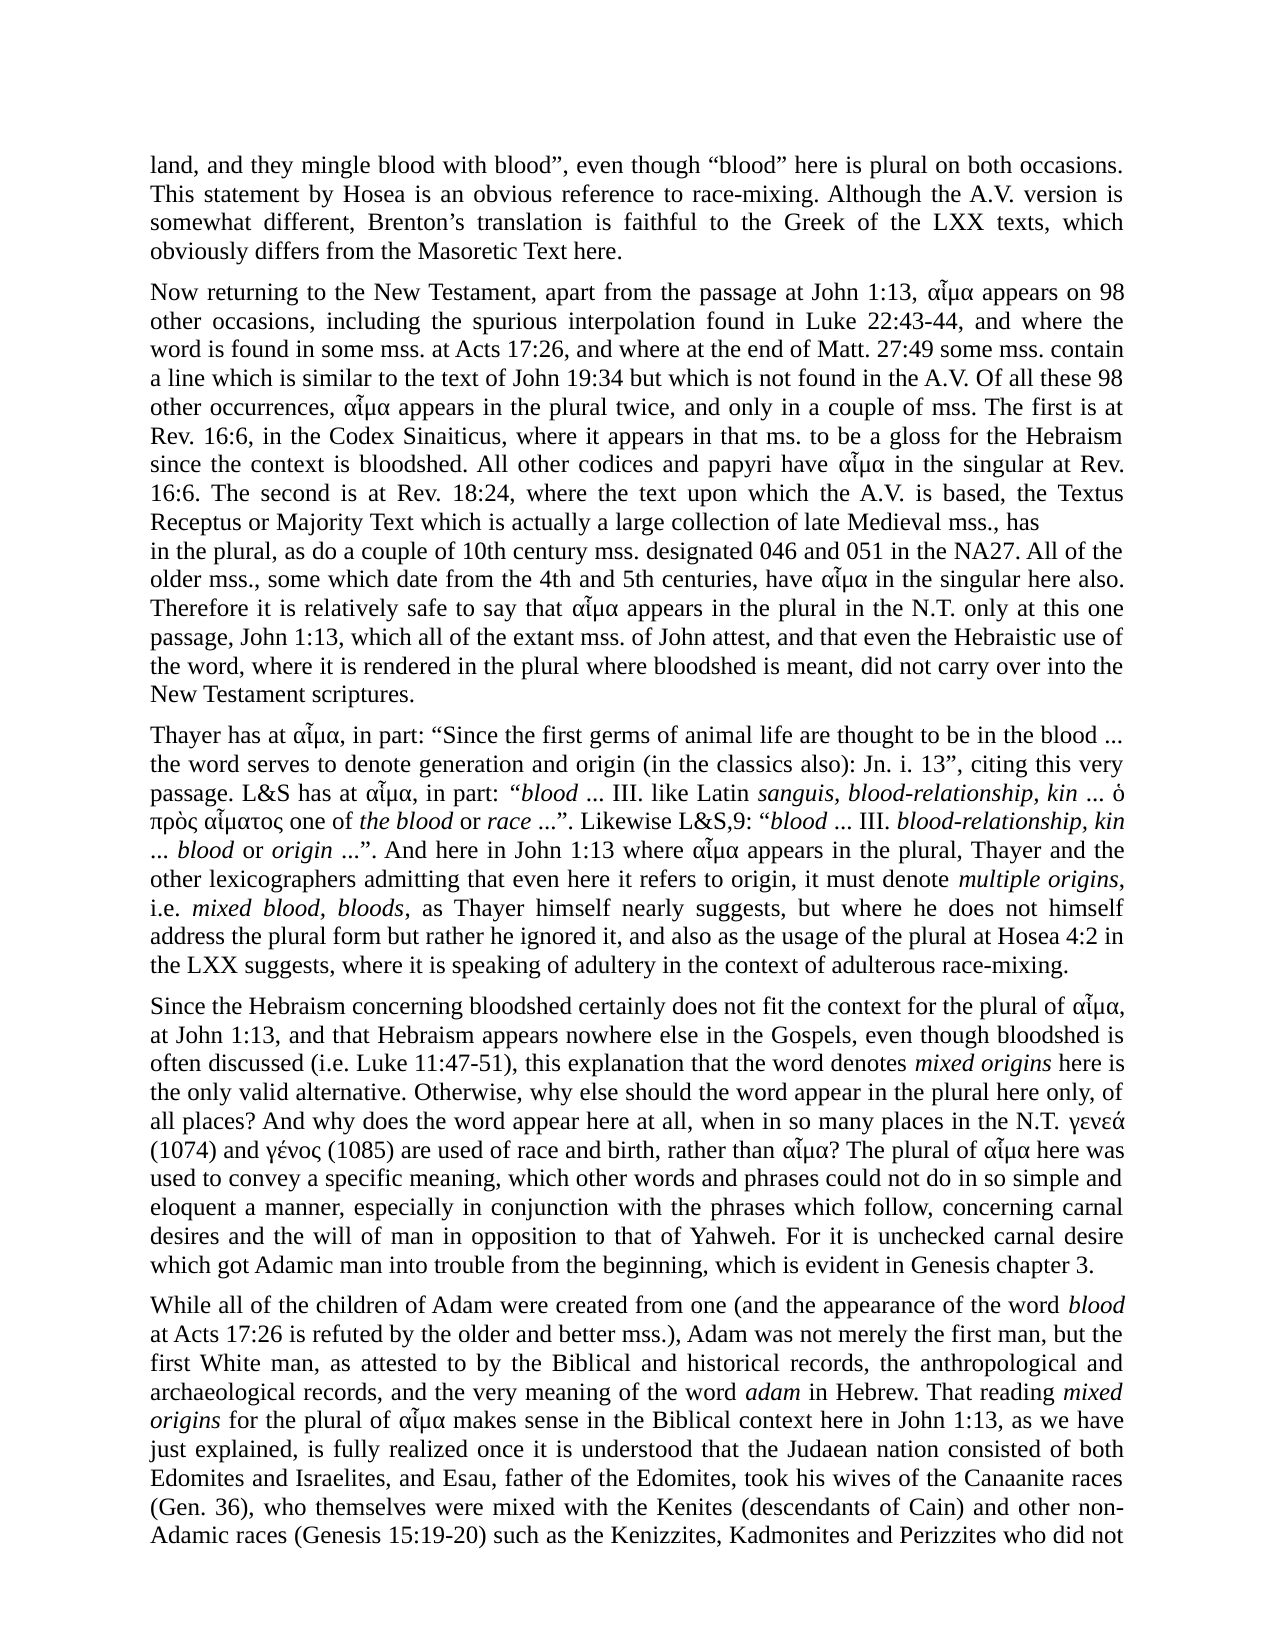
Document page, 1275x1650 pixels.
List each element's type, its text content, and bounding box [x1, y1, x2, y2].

text land, and they mingle blood with blood”, even though “blood” here is plural on both occasions. This statement by Hosea is an obvious reference to race-mixing. Although the A.V. version is somewhat different, Brenton’s translation is faithful to the Greek of the LXX texts, which obviously differs from the Masoretic Text here. [150, 150, 1125, 265]
text Thayer has at αἷμα, in part: “Since the first germs of animal life are thought to be in the blood ... the word serves to denote generation and origin (in the classics also): Jn. i. 13”, citing this very passage. L&S has at αἷμα, in part: “blood ... III. like Latin sanguis, blood-relationship, kin ... ὁ πρὸς αἷματος one of the blood or race ...”. Likewise L&S,9: “blood ... III. blood-relationship, kin ... blood or origin ...”. And here in John 1:13 where αἷμα appears in the plural, Thayer and the other lexicographers admitting that even here it refers to origin, it must denote multiple origins, i.e. mixed blood, bloods, as Thayer himself nearly suggests, but where he does not himself address the plural form but rather he ignored it, and also as the usage of the plural at Hosea 4:2 in the LXX suggests, where it is speaking of adultery in the context of adulterous race-mixing. [150, 720, 1125, 979]
text Since the Hebraism concerning bloodshed certainly does not fit the context for the plural of αἷμα, at John 1:13, and that Hebraism appears nowhere else in the Gospels, even though bloodshed is often discussed (i.e. Luke 11:47-51), this explanation that the word denotes mixed origins here is the only valid alternative. Otherwise, why else should the word appear in the plural here only, of all places? And why does the word appear here at all, when in so many places in the N.T. γενεά (1074) and γένος (1085) are used of race and birth, rather than αἷμα? The plural of αἷμα here was used to convey a specific meaning, which other words and phrases could not do in so simple and eloquent a manner, especially in conjunction with the phrases which follow, concerning carnal desires and the will of man in opposition to that of Yahweh. For it is unchecked carnal desire which got Adamic man into trouble from the beginning, which is evident in Genesis chapter 3. [150, 991, 1125, 1278]
text Now returning to the New Testament, apart from the passage at John 1:13, αἷμα appears on 98 other occasions, including the spurious interpolation found in Luke 22:43-44, and where the word is found in some mss. at Acts 17:26, and where at the end of Matt. 27:49 some mss. contain a line which is similar to the text of John 19:34 but which is not found in the A.V. Of all these 98 other occurrences, αἷμα appears in the plural twice, and only in a couple of mss. The first is at Rev. 16:6, in the Codex Sinaiticus, where it appears in that ms. to be a gloss for the Hebraism since the context is bloodshed. All other codices and papyri have αἷμα in the singular at Rev. 16:6. The second is at Rev. 18:24, where the text upon which the A.V. is based, the Textus Receptus or Majority Text which is actually a large collection of late Medieval mss., has  in the plural, as do a couple of 10th century mss. designated 046 and 051 in the NA27. All of the older mss., some which date from the 4th and 5th centuries, have αἷμα in the singular here also. Therefore it is relatively safe to say that αἷμα appears in the plural in the N.T. only at this one passage, John 1:13, which all of the extant mss. of John attest, and that even the Hebraistic use of the word, where it is rendered in the plural where bloodshed is meant, did not carry over into the New Testament scriptures. [150, 277, 1125, 708]
text While all of the children of Adam were created from one (and the appearance of the word blood at Acts 17:26 is refuted by the older and better mss.), Adam was not merely the first man, but the first White man, as attested to by the Biblical and historical records, the anthropological and archaeological records, and the very meaning of the word adam in Hebrew. That reading mixed origins for the plural of αἷμα makes sense in the Biblical context here in John 1:13, as we have just explained, is fully realized once it is understood that the Judaean nation consisted of both Edomites and Israelites, and Esau, father of the Edomites, took his wives of the Canaanite races (Gen. 36), who themselves were mixed with the Kenites (descendants of Cain) and other non-Adamic races (Genesis 15:19-20) such as the Kenizzites, Kadmonites and Perizzites who did not [150, 1290, 1125, 1549]
